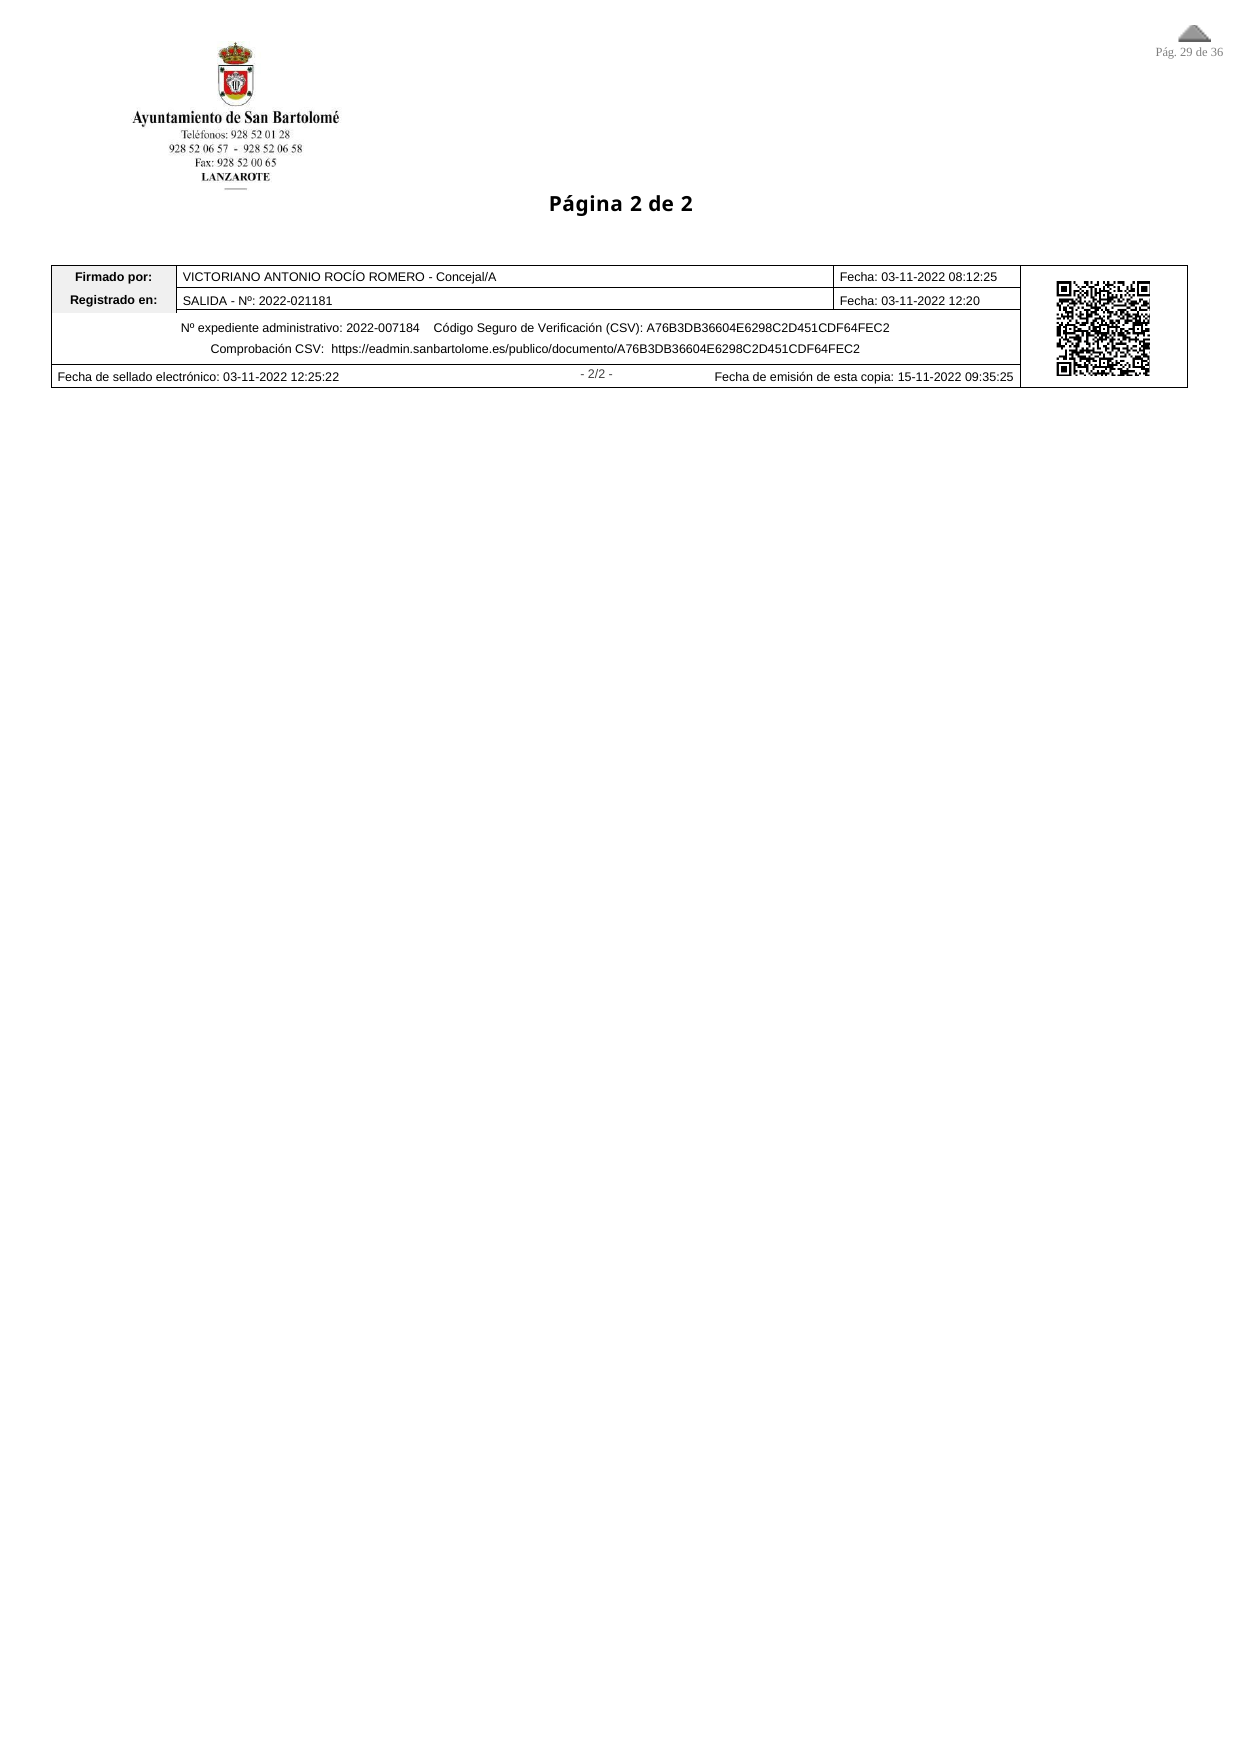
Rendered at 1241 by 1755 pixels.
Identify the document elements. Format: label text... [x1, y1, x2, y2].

picture [130, 41, 342, 191]
table_header [1021, 266, 1187, 387]
text Página 2 de 2 [97, 189, 1144, 218]
table_cell SALIDA - Nº: 2022-021181 [177, 288, 833, 309]
table_cell Fecha de sellado electrónico: 03-11-2022 12:25:22 - 2/2 - Fecha de emisión de esta copia: 15-11-2022 09:35:25 [52, 365, 1020, 387]
table_header Firmado por: [52, 266, 176, 287]
picture [1177, 25, 1211, 42]
table_header Fecha: 03-11-2022 08:12:25 [834, 266, 1020, 287]
table_cell Nº expediente administrativo: 2022-007184 Código Seguro de Verificación (CSV): A76B3DB36604E6298C2D451CDF64FEC2 Comprobación CSV: https://eadmin.sanbartolome.es/publico/documento/A76B3DB36604E6298C2D451CDF64FEC2 [52, 310, 1020, 363]
table_cell Fecha: 03-11-2022 12:20 [834, 288, 1020, 309]
picture [1056, 281, 1150, 376]
table_cell Registrado en: [52, 290, 176, 309]
table_header VICTORIANO ANTONIO ROCÍO ROMERO - Concejal/A [177, 266, 833, 287]
